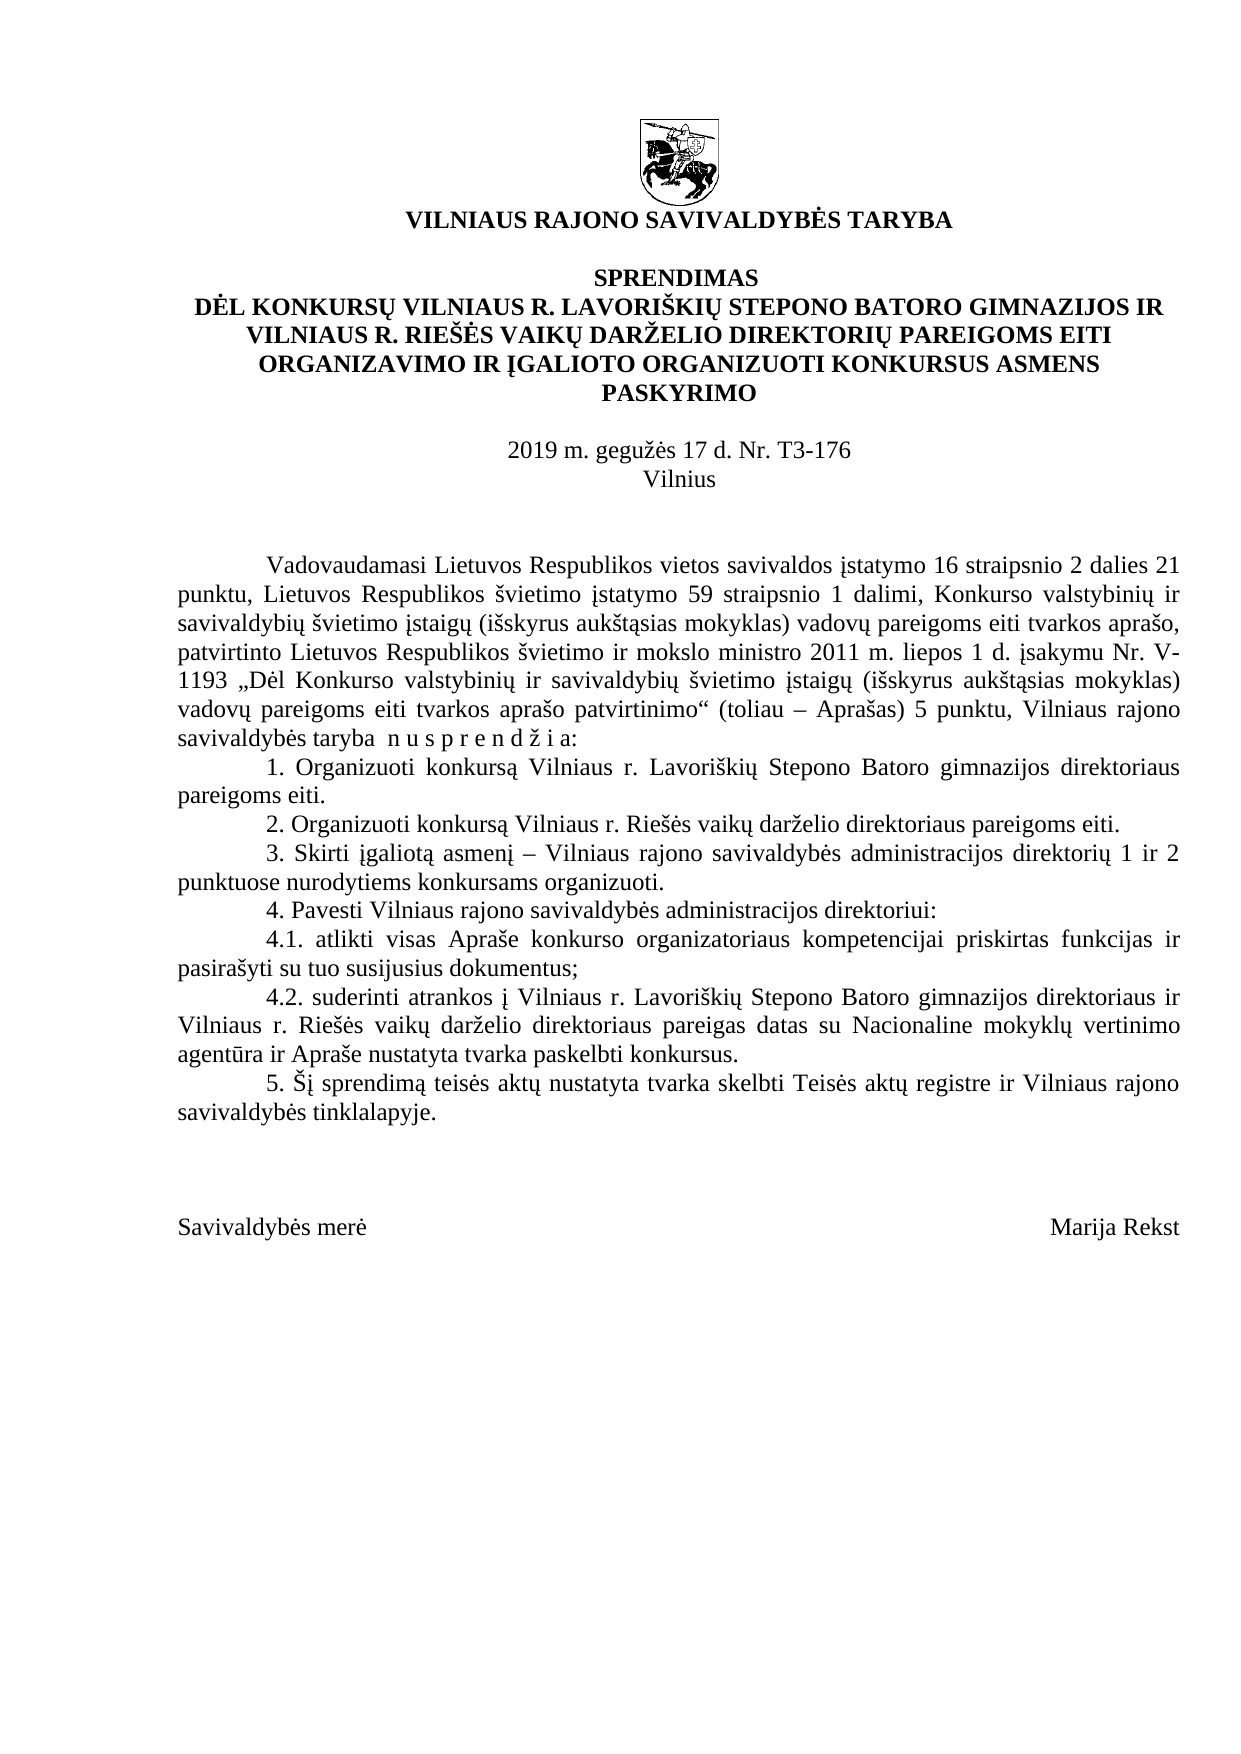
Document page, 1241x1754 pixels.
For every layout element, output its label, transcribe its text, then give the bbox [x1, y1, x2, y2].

text DĖL KONKURSŲ VILNIAUS R. LAVORIŠKIŲ STEPONO BATORO GIMNAZIJOS IR VILNIAUS R. RIEŠĖS VAIKŲ DARŽELIO DIREKTORIŲ PAREIGOMS EITI ORGANIZAVIMO IR ĮGALIOTO ORGANIZUOTI KONKURSUS ASMENS PASKYRIMO [177, 292, 1181, 407]
text Vadovaudamasi Lietuvos Respublikos vietos savivaldos įstatymo 16 straipsnio 2 dalies 21 punktu, Lietuvos Respublikos švietimo įstatymo 59 straipsnio 1 dalimi, Konkurso valstybinių ir savivaldybių švietimo įstaigų (išskyrus aukštąsias mokyklas) vadovų pareigoms eiti tvarkos aprašo, patvirtinto Lietuvos Respublikos švietimo ir mokslo ministro 2011 m. liepos 1 d. įsakymu Nr. V-1193 „Dėl Konkurso valstybinių ir savivaldybių švietimo įstaigų (išskyrus aukštąsias mokyklas) vadovų pareigoms eiti tvarkos aprašo patvirtinimo“ (toliau – Aprašas) 5 punktu, Vilniaus rajono savivaldybės taryba n u s p r e n d ž i a: [177, 551, 1181, 752]
text 2. Organizuoti konkursą Vilniaus r. Riešės vaikų darželio direktoriaus pareigoms eiti. [177, 809, 1181, 838]
text 3. Skirti įgaliotą asmenį – Vilniaus rajono savivaldybės administracijos direktorių 1 ir 2 punktuose nurodytiems konkursams organizuoti. [177, 838, 1181, 896]
text 4.2. suderinti atrankos į Vilniaus r. Lavoriškių Stepono Batoro gimnazijos direktoriaus ir Vilniaus r. Riešės vaikų darželio direktoriaus pareigas datas su Nacionaline mokyklų vertinimo agentūra ir Apraše nustatyta tvarka paskelbti konkursus. [177, 982, 1181, 1068]
text 1. Organizuoti konkursą Vilniaus r. Lavoriškių Stepono Batoro gimnazijos direktoriaus pareigoms eiti. [177, 752, 1181, 809]
text SPRENDIMAS [177, 263, 1181, 292]
text 5. Šį sprendimą teisės aktų nustatyta tvarka skelbti Teisės aktų registre ir Vilniaus rajono savivaldybės tinklalapyje. [177, 1068, 1181, 1126]
text VILNIAUS RAJONO SAVIVALDYBĖS TARYBA [177, 206, 1181, 234]
text 4.1. atlikti visas Apraše konkurso organizatoriaus kompetencijai priskirtas funkcijas ir pasirašyti su tuo susijusius dokumentus; [177, 924, 1181, 982]
text 4. Pavesti Vilniaus rajono savivaldybės administracijos direktoriui: [177, 896, 1181, 924]
text 2019 m. gegužės 17 d. Nr. T3-176 Vilnius [177, 436, 1181, 493]
text Savivaldybės merė Marija Rekst [177, 1212, 1181, 1241]
